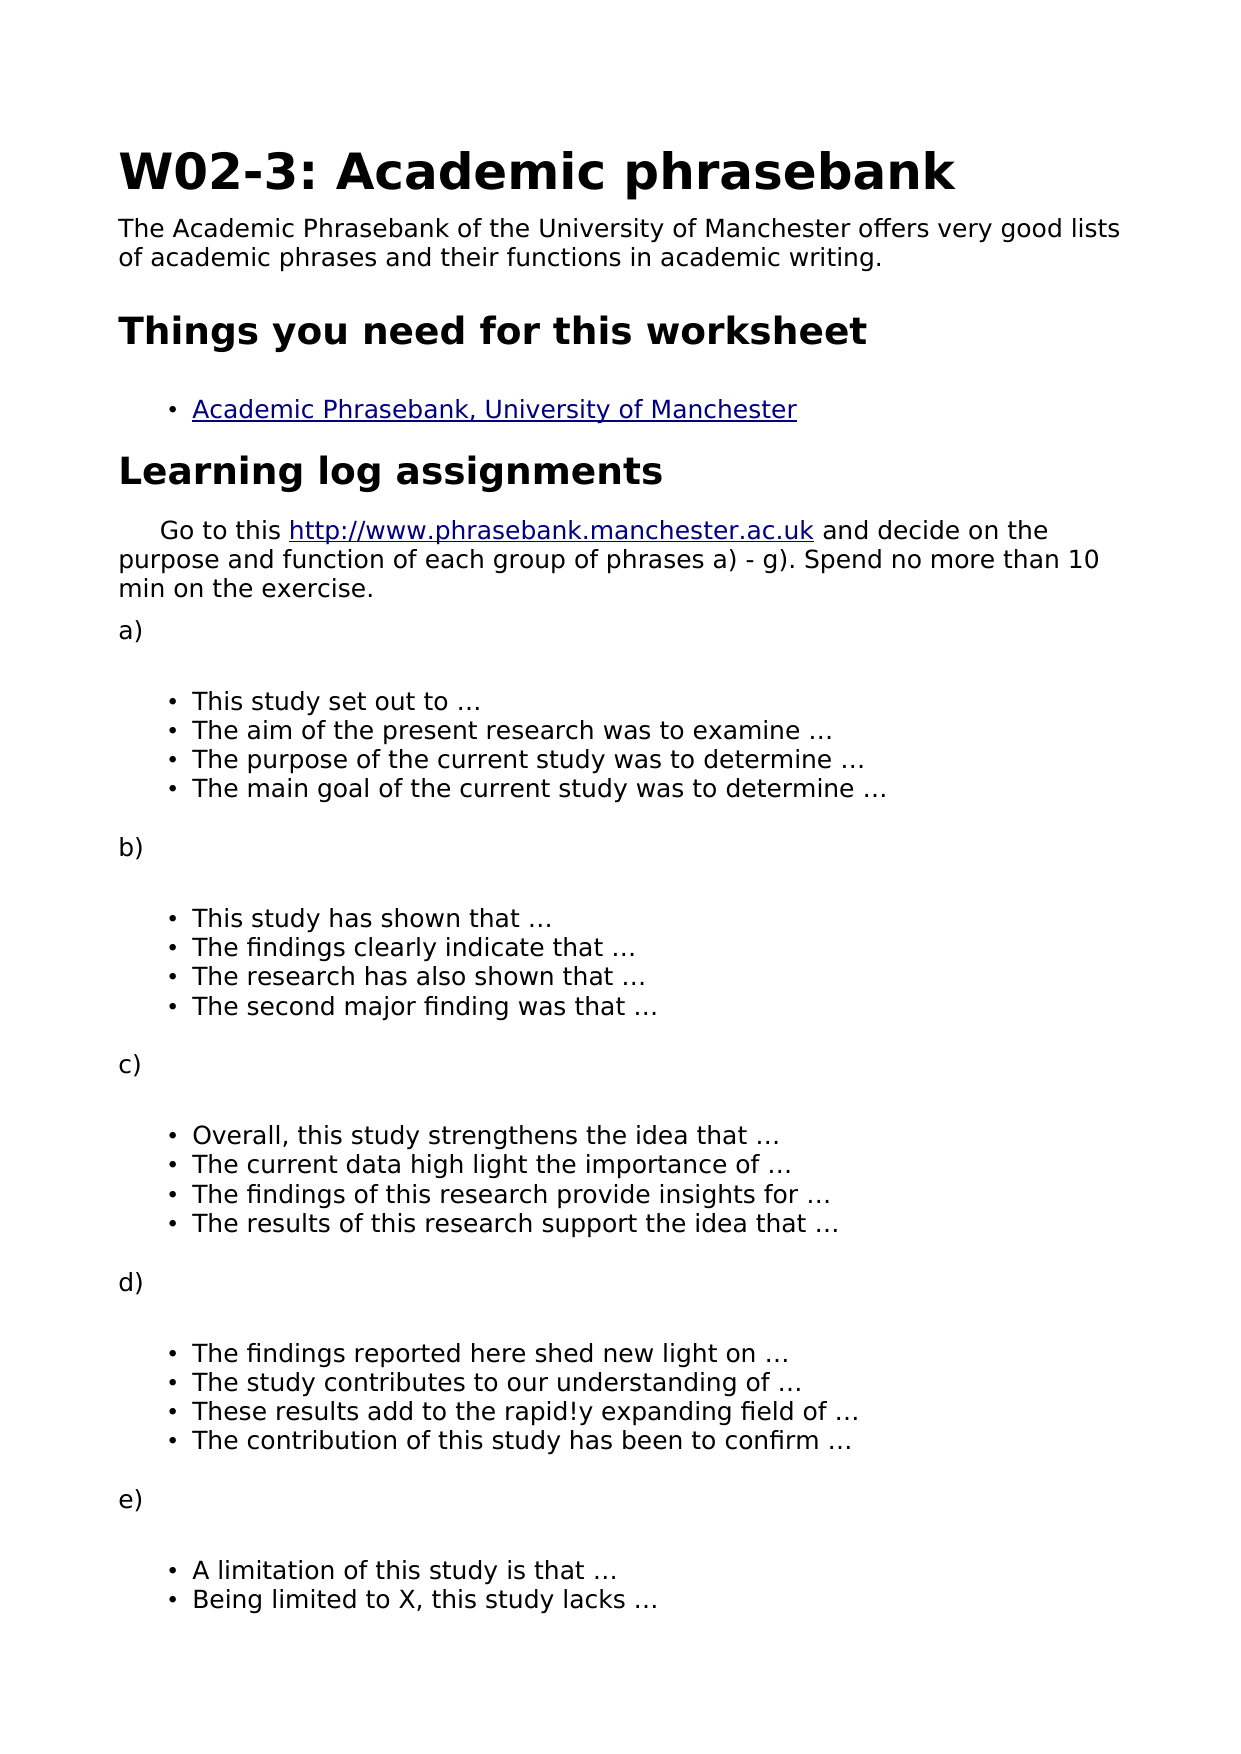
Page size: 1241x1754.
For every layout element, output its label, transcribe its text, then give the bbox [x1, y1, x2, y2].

subtitle Things you need for this worksheet [118, 310, 1122, 353]
list Overall, this study strengthens the idea that … [177, 1122, 1122, 1151]
list The second major finding was that … [177, 992, 1122, 1021]
list A limitation of this study is that … [177, 1556, 1122, 1585]
list Being limited to X, this study lacks … [177, 1585, 1122, 1614]
list The current data high light the importance of … [177, 1151, 1122, 1180]
list The results of this research support the idea that … [177, 1209, 1122, 1238]
list The research has also shown that … [177, 963, 1122, 992]
text d) [118, 1268, 1122, 1297]
list The findings reported here shed new light on … [177, 1339, 1122, 1368]
text a) [118, 616, 1122, 645]
subtitle W02-3: Academic phrasebank [118, 143, 1122, 201]
list This study set out to … [177, 687, 1122, 716]
list The aim of the present research was to examine … [177, 716, 1122, 745]
text c) [118, 1050, 1122, 1079]
list This study has shown that … [177, 904, 1122, 933]
list Academic Phrasebank, University of Manchester [177, 395, 1122, 424]
text The Academic Phrasebank of the University of Manchester offers very good lists of academic phrases and their functions in academic writing. [118, 214, 1122, 272]
list The purpose of the current study was to determine … [177, 745, 1122, 774]
list The findings clearly indicate that … [177, 933, 1122, 963]
text Go to this http://www.phrasebank.manchester.ac.uk and decide on the purpose and function of each group of phrases a) - g). Spend no more than 10 min on the exercise. [118, 506, 1122, 603]
subtitle Learning log assignments [118, 449, 1122, 493]
text e) [118, 1485, 1122, 1514]
list The findings of this research provide insights for … [177, 1180, 1122, 1209]
list The study contributes to our understanding of … [177, 1368, 1122, 1397]
text b) [118, 833, 1122, 862]
list The main goal of the current study was to determine … [177, 774, 1122, 804]
list These results add to the rapid!y expanding field of … [177, 1397, 1122, 1426]
list The contribution of this study has been to confirm … [177, 1426, 1122, 1456]
